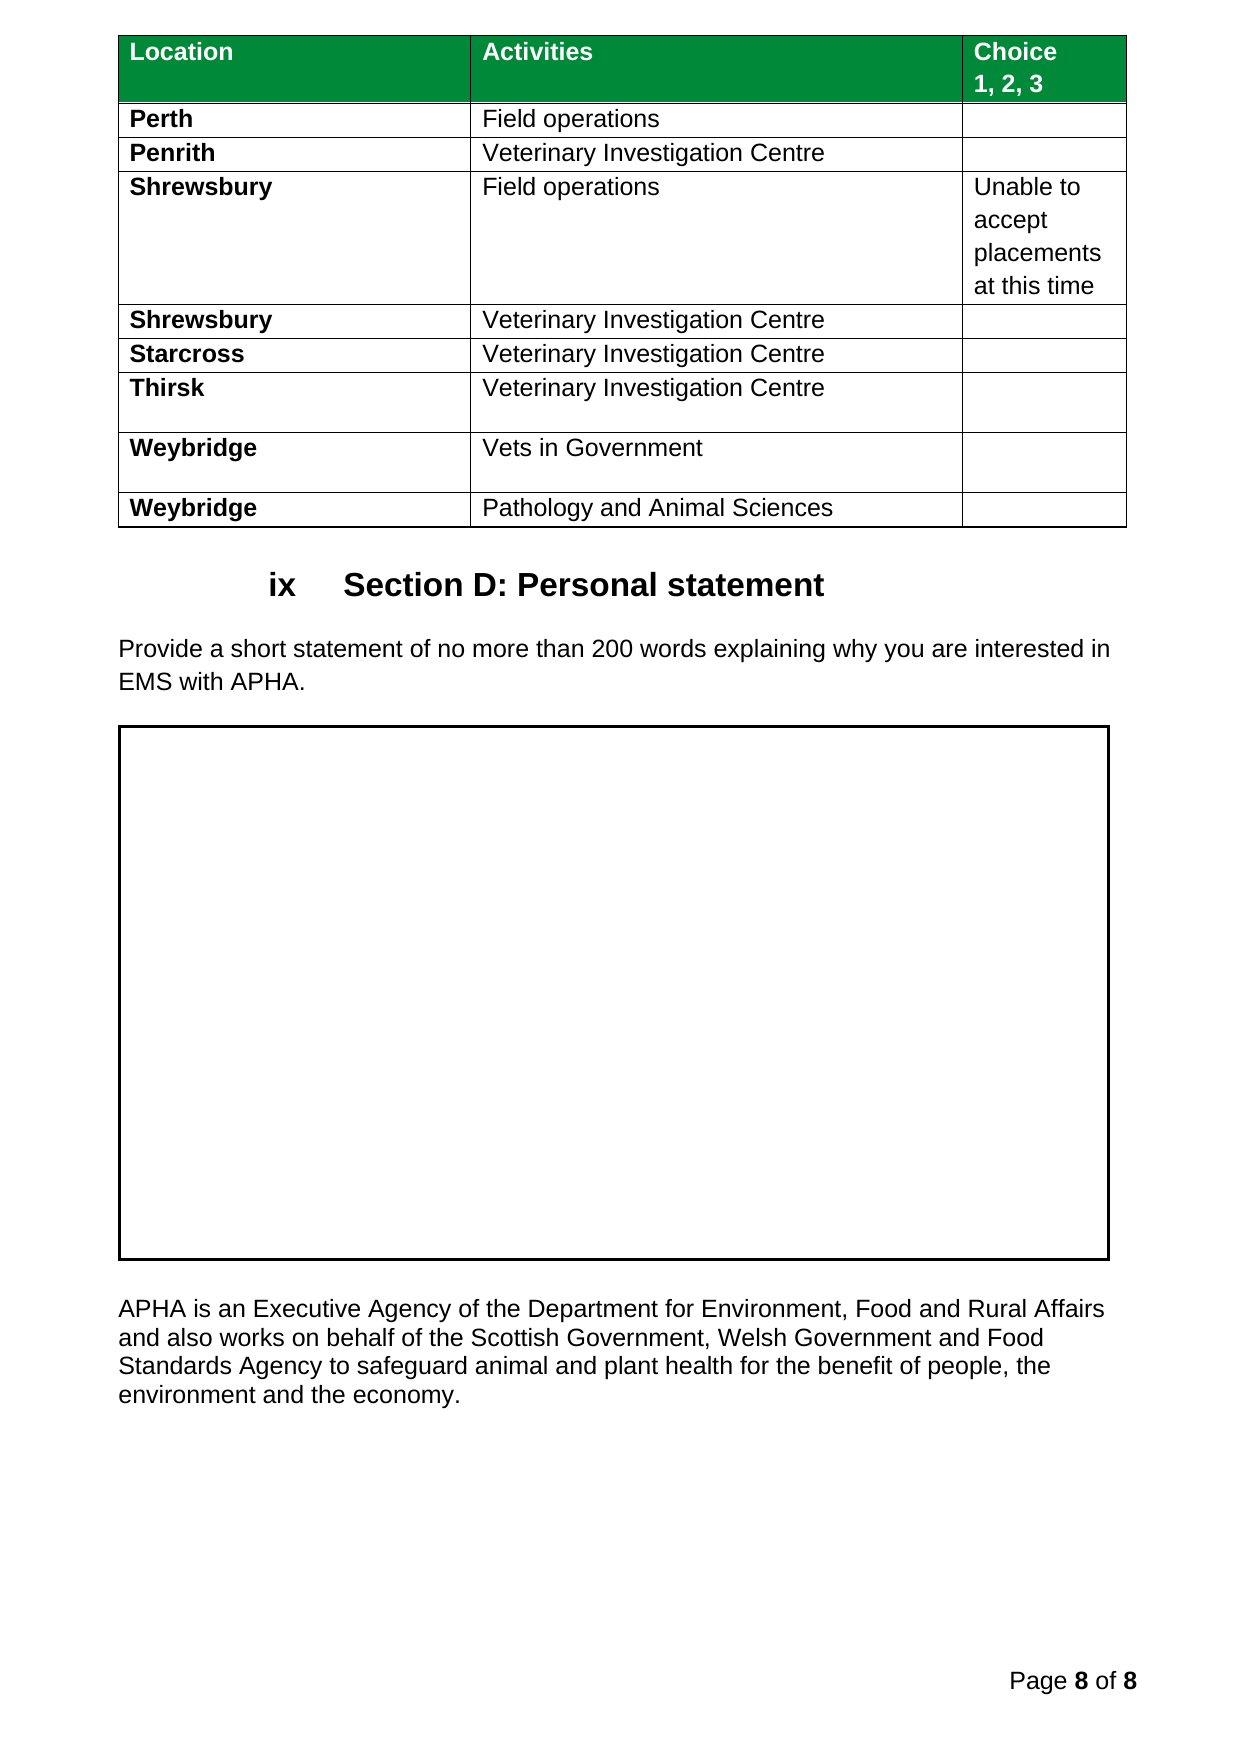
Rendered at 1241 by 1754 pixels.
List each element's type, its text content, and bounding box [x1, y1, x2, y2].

table_cell Starcross [119, 339, 470, 372]
table_cell Unable to accept placements at this time [963, 172, 1126, 304]
table_cell Vets in Government [471, 433, 962, 492]
table_cell Pathology and Animal Sciences [471, 493, 962, 526]
table_cell Field operations [471, 104, 962, 137]
table_cell Veterinary Investigation Centre [471, 373, 962, 432]
table_cell [963, 433, 1126, 492]
table_header Location [119, 36, 470, 102]
table_cell Penrith [119, 138, 470, 171]
table_cell Veterinary Investigation Centre [471, 339, 962, 372]
table_cell Veterinary Investigation Centre [471, 138, 962, 171]
table_header Choice 1, 2, 3 [963, 36, 1126, 102]
table_cell Weybridge [119, 493, 470, 526]
table_cell Field operations [471, 172, 962, 304]
table_cell [963, 339, 1126, 372]
table_cell Perth [119, 104, 470, 137]
table_header Activities [471, 36, 962, 102]
table_cell [963, 305, 1126, 338]
table_cell [963, 138, 1126, 171]
text Provide a short statement of no more than 200 words explaining why you are interested in EMS with APHA. [118, 634, 1137, 696]
table_cell [963, 104, 1126, 137]
table_cell Veterinary Investigation Centre [471, 305, 962, 338]
text APHA is an Executive Agency of the Department for Environment, Food and Rural Affairs and also works on behalf of the Scottish Government, Welsh Government and Food Standards Agency to safeguard animal and plant health for the benefit of people, the environment and the economy. [118, 1294, 1137, 1409]
table_cell [963, 373, 1126, 432]
table_cell Thirsk [119, 373, 470, 432]
table_cell Weybridge [119, 433, 470, 492]
table_cell [963, 493, 1126, 526]
subtitle Section D: Personal statement [268, 565, 1137, 603]
table_cell Shrewsbury [119, 305, 470, 338]
table_cell Shrewsbury [119, 172, 470, 304]
